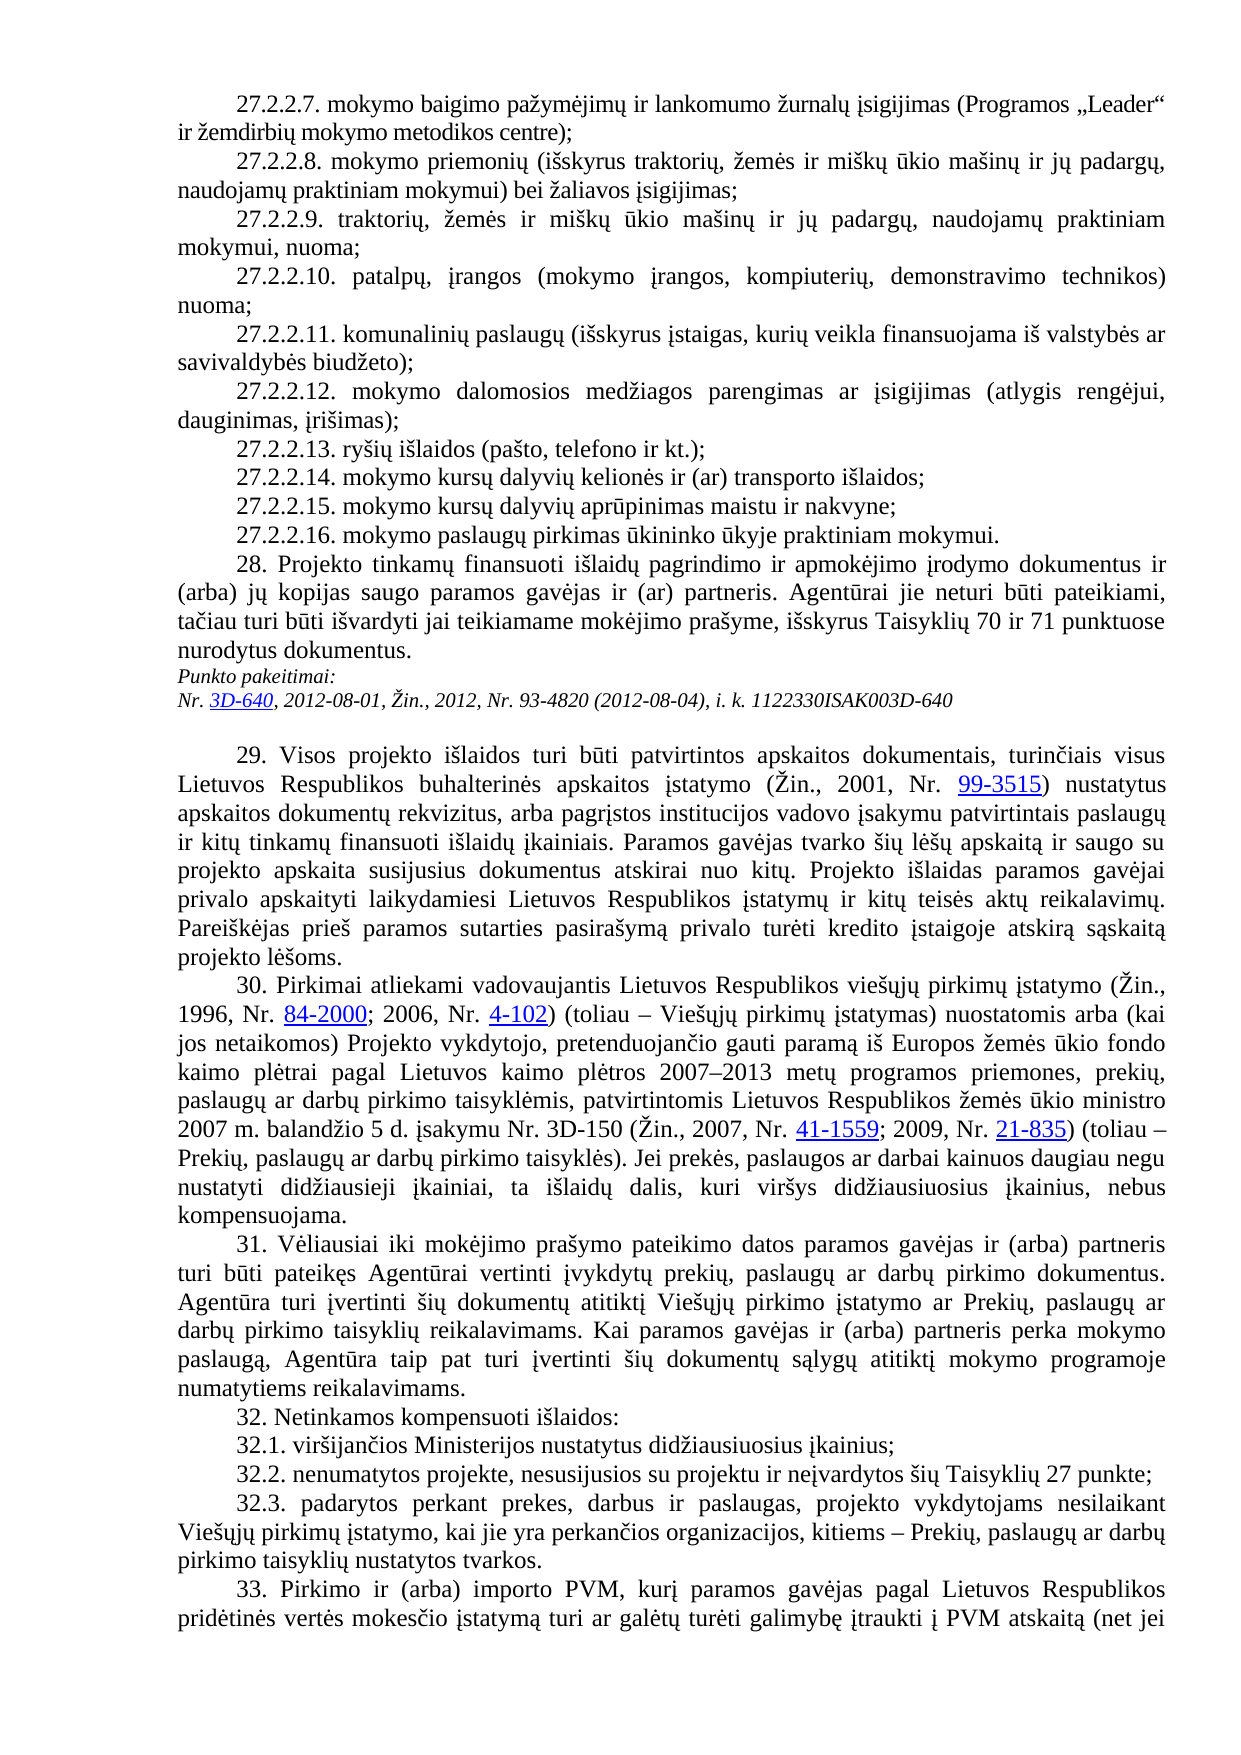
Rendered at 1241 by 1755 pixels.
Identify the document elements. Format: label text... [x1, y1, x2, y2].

text 27.2.2.11. komunalinių paslaugų (išskyrus įstaigas, kurių veikla finansuojama iš valstybės ar savivaldybės biudžeto); [177, 319, 1166, 376]
text 32.3. padarytos perkant prekes, darbus ir paslaugas, projekto vykdytojams nesilaikant Viešųjų pirkimų įstatymo, kai jie yra perkančios organizacijos, kitiems – Prekių, paslaugų ar darbų pirkimo taisyklių nustatytos tvarkos. [177, 1488, 1166, 1574]
text 32.1. viršijančios Ministerijos nustatytus didžiausiuosius įkainius; [177, 1431, 1166, 1459]
text Nr. 3D-640, 2012-08-01, Žin., 2012, Nr. 93-4820 (2012-08-04), i. k. 1122330ISAK003D-640 [177, 688, 1166, 712]
text 27.2.2.8. mokymo priemonių (išskyrus traktorių, žemės ir miškų ūkio mašinų ir jų padargų, naudojamų praktiniam mokymui) bei žaliavos įsigijimas; [177, 146, 1166, 204]
text 30. Pirkimai atliekami vadovaujantis Lietuvos Respublikos viešųjų pirkimų įstatymo (Žin., 1996, Nr. 84-2000; 2006, Nr. 4-102) (toliau – Viešųjų pirkimų įstatymas) nuostatomis arba (kai jos netaikomos) Projekto vykdytojo, pretenduojančio gauti paramą iš Europos žemės ūkio fondo kaimo plėtrai pagal Lietuvos kaimo plėtros 2007–2013 metų programos priemones, prekių, paslaugų ar darbų pirkimo taisyklėmis, patvirtintomis Lietuvos Respublikos žemės ūkio ministro 2007 m. balandžio 5 d. įsakymu Nr. 3D-150 (Žin., 2007, Nr. 41-1559; 2009, Nr. 21-835) (toliau – Prekių, paslaugų ar darbų pirkimo taisyklės). Jei prekės, paslaugos ar darbai kainuos daugiau negu nustatyti didžiausieji įkainiai, ta išlaidų dalis, kuri viršys didžiausiuosius įkainius, nebus kompensuojama. [177, 971, 1166, 1229]
text 27.2.2.13. ryšių išlaidos (pašto, telefono ir kt.); [177, 434, 1166, 462]
text 27.2.2.9. traktorių, žemės ir miškų ūkio mašinų ir jų padargų, naudojamų praktiniam mokymui, nuoma; [177, 204, 1166, 261]
text Punkto pakeitimai: [177, 664, 1166, 688]
text 33. Pirkimo ir (arba) importo PVM, kurį paramos gavėjas pagal Lietuvos Respublikos pridėtinės vertės mokesčio įstatymą turi ar galėtų turėti galimybę įtraukti į PVM atskaitą (net jei [177, 1574, 1166, 1632]
text 27.2.2.14. mokymo kursų dalyvių kelionės ir (ar) transporto išlaidos; [177, 462, 1166, 491]
text 31. Vėliausiai iki mokėjimo prašymo pateikimo datos paramos gavėjas ir (arba) partneris turi būti pateikęs Agentūrai vertinti įvykdytų prekių, paslaugų ar darbų pirkimo dokumentus. Agentūra turi įvertinti šių dokumentų atitiktį Viešųjų pirkimo įstatymo ar Prekių, paslaugų ar darbų pirkimo taisyklių reikalavimams. Kai paramos gavėjas ir (arba) partneris perka mokymo paslaugą, Agentūra taip pat turi įvertinti šių dokumentų sąlygų atitiktį mokymo programoje numatytiems reikalavimams. [177, 1229, 1166, 1402]
text 27.2.2.7. mokymo baigimo pažymėjimų ir lankomumo žurnalų įsigijimas (Programos „Leader“ ir žemdirbių mokymo metodikos centre); [177, 89, 1166, 146]
text 29. Visos projekto išlaidos turi būti patvirtintos apskaitos dokumentais, turinčiais visus Lietuvos Respublikos buhalterinės apskaitos įstatymo (Žin., 2001, Nr. 99-3515) nustatytus apskaitos dokumentų rekvizitus, arba pagrįstos institucijos vadovo įsakymu patvirtintais paslaugų ir kitų tinkamų finansuoti išlaidų įkainiais. Paramos gavėjas tvarko šių lėšų apskaitą ir saugo su projekto apskaita susijusius dokumentus atskirai nuo kitų. Projekto išlaidas paramos gavėjai privalo apskaityti laikydamiesi Lietuvos Respublikos įstatymų ir kitų teisės aktų reikalavimų. Pareiškėjas prieš paramos sutarties pasirašymą privalo turėti kredito įstaigoje atskirą sąskaitą projekto lėšoms. [177, 741, 1166, 971]
text 32.2. nenumatytos projekte, nesusijusios su projektu ir neįvardytos šių Taisyklių 27 punkte; [177, 1459, 1166, 1488]
text 27.2.2.15. mokymo kursų dalyvių aprūpinimas maistu ir nakvyne; [177, 491, 1166, 520]
text 27.2.2.16. mokymo paslaugų pirkimas ūkininko ūkyje praktiniam mokymui. [177, 520, 1166, 549]
text 27.2.2.12. mokymo dalomosios medžiagos parengimas ar įsigijimas (atlygis rengėjui, dauginimas, įrišimas); [177, 376, 1166, 434]
text 28. Projekto tinkamų finansuoti išlaidų pagrindimo ir apmokėjimo įrodymo dokumentus ir (arba) jų kopijas saugo paramos gavėjas ir (ar) partneris. Agentūrai jie neturi būti pateikiami, tačiau turi būti išvardyti jai teikiamame mokėjimo prašyme, išskyrus Taisyklių 70 ir 71 punktuose nurodytus dokumentus. [177, 549, 1166, 664]
text 32. Netinkamos kompensuoti išlaidos: [177, 1402, 1166, 1431]
text 27.2.2.10. patalpų, įrangos (mokymo įrangos, kompiuterių, demonstravimo technikos) nuoma; [177, 261, 1166, 319]
